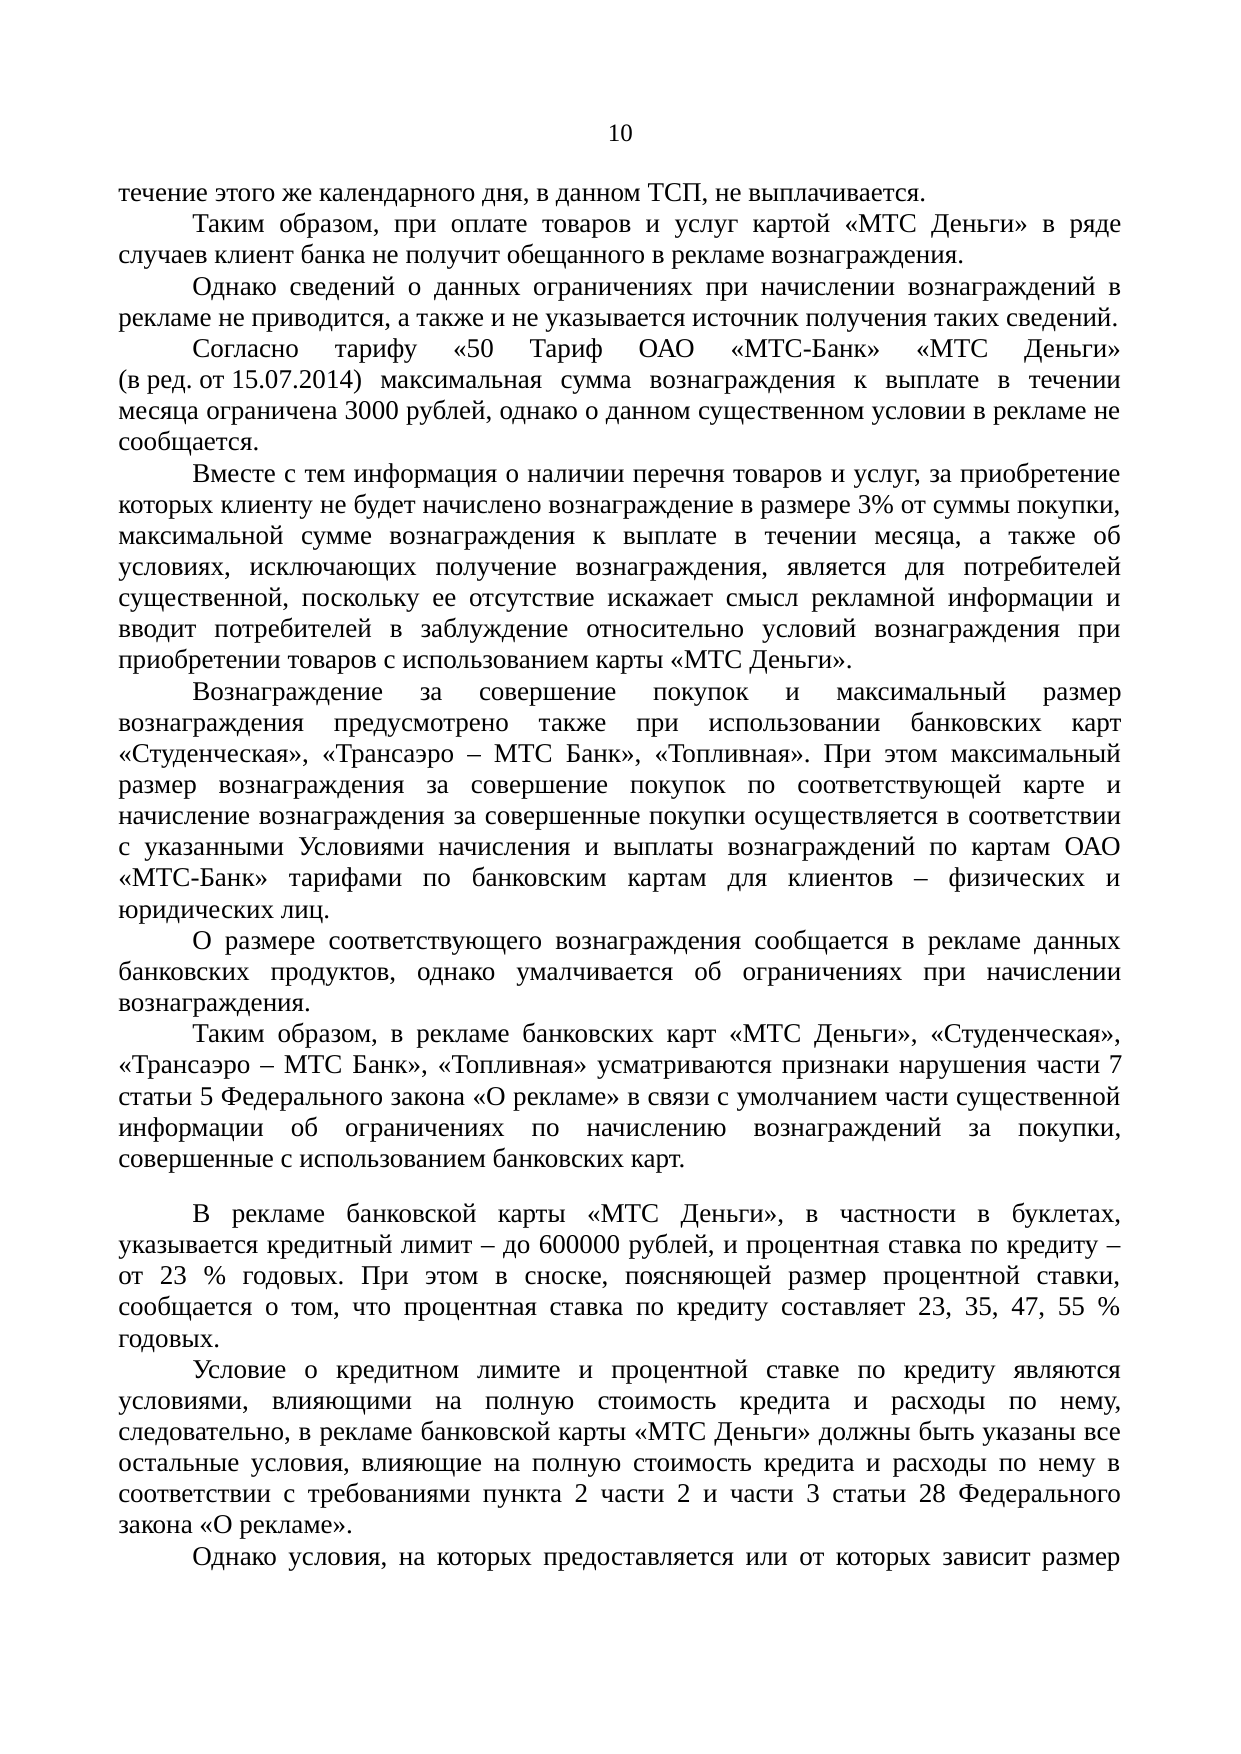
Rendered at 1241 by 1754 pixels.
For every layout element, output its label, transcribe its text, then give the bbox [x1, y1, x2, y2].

text Однако сведений о данных ограничениях при начислении вознаграждений в рекламе не приводится, а также и не указывается источник получения таких сведений. [118, 270, 1122, 332]
text течение этого же календарного дня, в данном ТСП, не выплачивается. [118, 176, 1122, 207]
text В рекламе банковской карты «МТС Деньги», в частности в буклетах, указывается кредитный лимит – до 600000 рублей, и процентная ставка по кредиту – от 23 % годовых. При этом в сноске, поясняющей размер процентной ставки, сообщается о том, что процентная ставка по кредиту составляет 23, 35, 47, 55 % годовых. [118, 1197, 1122, 1353]
text Таким образом, при оплате товаров и услуг картой «МТС Деньги» в ряде случаев клиент банка не получит обещанного в рекламе вознаграждения. [118, 207, 1122, 270]
text Таким образом, в рекламе банковских карт «МТС Деньги», «Студенческая», «Трансаэро – МТС Банк», «Топливная» усматриваются признаки нарушения части 7 статьи 5 Федерального закона «О рекламе» в связи с умолчанием части существенной информации об ограничениях по начислению вознаграждений за покупки, совершенные с использованием банковских карт. [118, 1017, 1122, 1173]
text Согласно тарифу «50 Тариф ОАО «МТС-Банк» «МТС Деньги» (в ред. от 15.07.2014) максимальная сумма вознаграждения к выплате в течении месяца ограничена 3000 рублей, однако о данном существенном условии в рекламе не сообщается. [118, 332, 1122, 457]
text Вознаграждение за совершение покупок и максимальный размер вознаграждения предусмотрено также при использовании банковских карт «Студенческая», «Трансаэро – МТС Банк», «Топливная». При этом максимальный размер вознаграждения за совершение покупок по соответствующей карте и начисление вознаграждения за совершенные покупки осуществляется в соответствии с указанными Условиями начисления и выплаты вознаграждений по картам ОАО «МТС-Банк» тарифами по банковским картам для клиентов – физических и юридических лиц. [118, 675, 1122, 924]
text О размере соответствующего вознаграждения сообщается в рекламе данных банковских продуктов, однако умалчивается об ограничениях при начислении вознаграждения. [118, 924, 1122, 1017]
text Однако условия, на которых предоставляется или от которых зависит размер [118, 1540, 1122, 1571]
text Вместе с тем информация о наличии перечня товаров и услуг, за приобретение которых клиенту не будет начислено вознаграждение в размере 3% от суммы покупки, максимальной сумме вознаграждения к выплате в течении месяца, а также об условиях, исключающих получение вознаграждения, является для потребителей существенной, поскольку ее отсутствие искажает смысл рекламной информации и вводит потребителей в заблуждение относительно условий вознаграждения при приобретении товаров с использованием карты «МТС Деньги». [118, 457, 1122, 675]
text Условие о кредитном лимите и процентной ставке по кредиту являются условиями, влияющими на полную стоимость кредита и расходы по нему, следовательно, в рекламе банковской карты «МТС Деньги» должны быть указаны все остальные условия, влияющие на полную стоимость кредита и расходы по нему в соответствии с требованиями пункта 2 части 2 и части 3 статьи 28 Федерального закона «О рекламе». [118, 1353, 1122, 1540]
